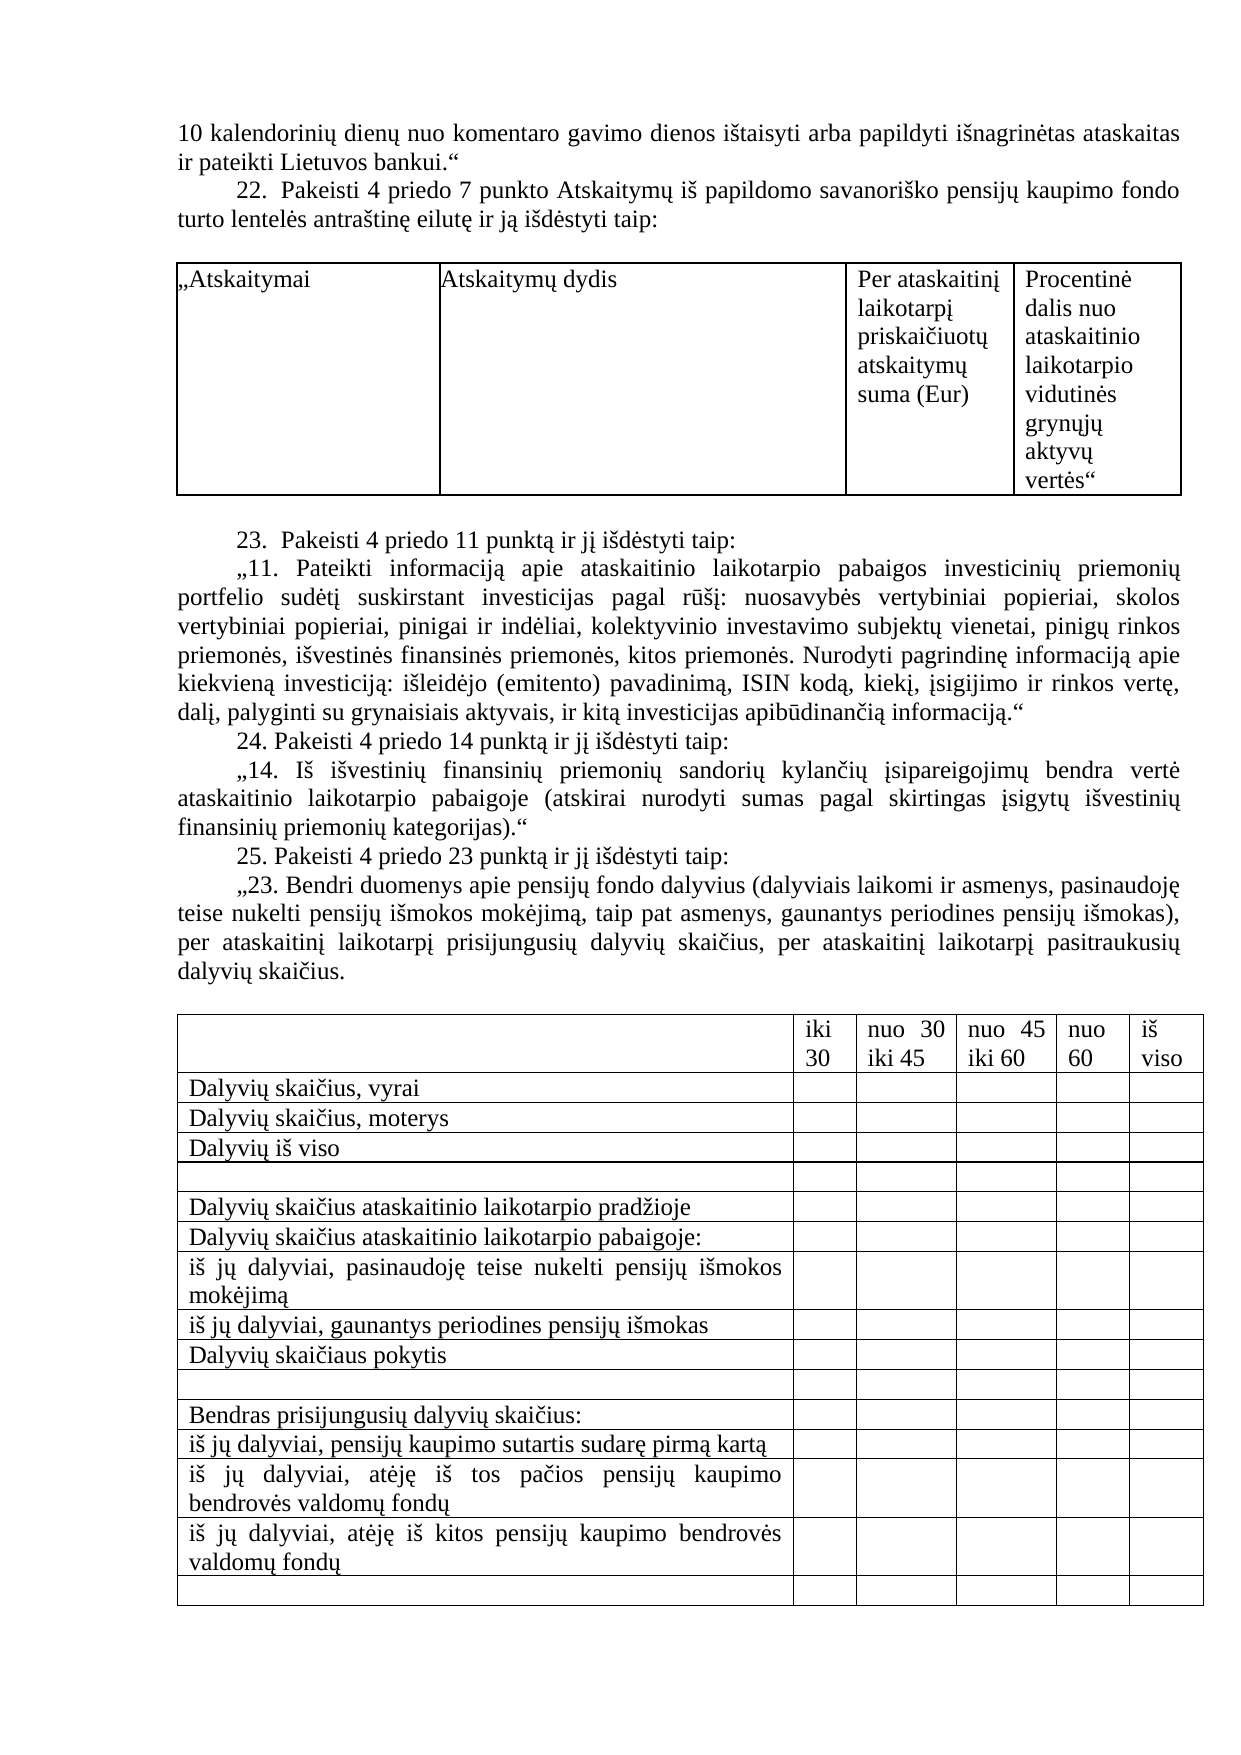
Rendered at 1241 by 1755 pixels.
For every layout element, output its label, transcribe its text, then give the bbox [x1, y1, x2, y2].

table_cell [957, 1163, 1056, 1191]
table_cell [957, 1459, 1056, 1517]
table_cell [1130, 1310, 1203, 1339]
table_cell [1057, 1163, 1129, 1191]
table_cell [1057, 1222, 1129, 1251]
table_cell [1057, 1518, 1129, 1575]
table_cell [857, 1163, 956, 1191]
table_cell [1130, 1073, 1203, 1102]
table_cell [178, 1576, 793, 1605]
table_header nuo 30 iki 45 [857, 1015, 956, 1072]
table_cell [794, 1192, 856, 1221]
table_header nuo 45 iki 60 [957, 1015, 1056, 1072]
table_cell [794, 1430, 856, 1458]
table_cell [1130, 1400, 1203, 1428]
table_cell [1130, 1192, 1203, 1221]
table_cell [1057, 1340, 1129, 1369]
table_cell [794, 1370, 856, 1399]
text 10 kalendorinių dienų nuo komentaro gavimo dienos ištaisyti arba papildyti išnagrinėtas ataskaitas ir pateikti Lietuvos bankui.“ [177, 118, 1181, 176]
table_cell [857, 1133, 956, 1161]
table_cell [957, 1400, 1056, 1428]
table_cell [794, 1133, 856, 1161]
table_cell [857, 1252, 956, 1309]
table_cell [794, 1252, 856, 1309]
table_cell Dalyvių skaičius, moterys [178, 1103, 793, 1132]
table_cell [957, 1252, 1056, 1309]
table_cell [1130, 1222, 1203, 1251]
table_cell [957, 1192, 1056, 1221]
table_header iš viso [1130, 1015, 1203, 1072]
text 25. Pakeisti 4 priedo 23 punktą ir jį išdėstyti taip: [236, 841, 1181, 870]
table_cell [857, 1103, 956, 1132]
table_header iki 30 [794, 1015, 856, 1072]
table_cell [1130, 1103, 1203, 1132]
table_cell [178, 1370, 793, 1399]
table_cell [794, 1400, 856, 1428]
table_cell [957, 1133, 1056, 1161]
table_cell [794, 1310, 856, 1339]
table_cell [1130, 1252, 1203, 1309]
table_cell [1057, 1459, 1129, 1517]
table_cell [1057, 1370, 1129, 1399]
text 22. Pakeisti 4 priedo 7 punkto Atskaitymų iš papildomo savanoriško pensijų kaupimo fondo turto lentelės antraštinę eilutę ir ją išdėstyti taip: [177, 176, 1181, 233]
text 23. Pakeisti 4 priedo 11 punktą ir jį išdėstyti taip: [177, 525, 1181, 553]
table_cell iš jų dalyviai, atėję iš kitos pensijų kaupimo bendrovės valdomų fondų [178, 1518, 793, 1575]
table_cell [957, 1222, 1056, 1251]
table_cell [957, 1073, 1056, 1102]
table_cell [1057, 1576, 1129, 1605]
table_cell [857, 1459, 956, 1517]
table_cell [1130, 1459, 1203, 1517]
table_cell [794, 1222, 856, 1251]
table_cell [957, 1576, 1056, 1605]
table_cell Bendras prisijungusių dalyvių skaičius: [178, 1400, 793, 1428]
text „11. Pateikti informaciją apie ataskaitinio laikotarpio pabaigos investicinių priemonių portfelio sudėtį suskirstant investicijas pagal rūšį: nuosavybės vertybiniai popieriai, skolos vertybiniai popieriai, pinigai ir indėliai, kolektyvinio investavimo subjektų vienetai, pinigų rinkos priemonės, išvestinės finansinės priemonės, kitos priemonės. Nurodyti pagrindinę informaciją apie kiekvieną investiciją: išleidėjo (emitento) pavadinimą, ISIN kodą, kiekį, įsigijimo ir rinkos vertę, dalį, palyginti su grynaisiais aktyvais, ir kitą investicijas apibūdinančią informaciją.“ [177, 553, 1181, 726]
table_cell [857, 1310, 956, 1339]
table_cell [1057, 1103, 1129, 1132]
table_cell [178, 1163, 793, 1191]
table_cell Dalyvių iš viso [178, 1133, 793, 1161]
table_cell [1130, 1163, 1203, 1191]
text 24. Pakeisti 4 priedo 14 punktą ir jį išdėstyti taip: [236, 726, 1181, 755]
table_cell [1130, 1340, 1203, 1369]
table_cell [857, 1073, 956, 1102]
table_cell [1130, 1576, 1203, 1605]
table_cell iš jų dalyviai, gaunantys periodines pensijų išmokas [178, 1310, 793, 1339]
table_cell [1057, 1400, 1129, 1428]
table_cell iš jų dalyviai, pasinaudoję teise nukelti pensijų išmokos mokėjimą [178, 1252, 793, 1309]
table_cell [794, 1073, 856, 1102]
table_cell iš jų dalyviai, atėję iš tos pačios pensijų kaupimo bendrovės valdomų fondų [178, 1459, 793, 1517]
table_cell [857, 1430, 956, 1458]
table_cell [957, 1518, 1056, 1575]
table_cell [794, 1163, 856, 1191]
table_cell [1130, 1370, 1203, 1399]
table_cell [957, 1370, 1056, 1399]
table_cell [794, 1459, 856, 1517]
table_header Atskaitymų dydis [441, 264, 845, 494]
table_cell Dalyvių skaičius ataskaitinio laikotarpio pradžioje [178, 1192, 793, 1221]
table_cell [1057, 1310, 1129, 1339]
table_cell [1057, 1133, 1129, 1161]
table_cell [857, 1222, 956, 1251]
text „23. Bendri duomenys apie pensijų fondo dalyvius (dalyviais laikomi ir asmenys, pasinaudoję teise nukelti pensijų išmokos mokėjimą, taip pat asmenys, gaunantys periodines pensijų išmokas), per ataskaitinį laikotarpį prisijungusių dalyvių skaičius, per ataskaitinį laikotarpį pasitraukusių dalyvių skaičius. [177, 870, 1181, 985]
table_cell [957, 1103, 1056, 1132]
table_cell [1130, 1133, 1203, 1161]
table_cell Dalyvių skaičius ataskaitinio laikotarpio pabaigoje: [178, 1222, 793, 1251]
table_cell [857, 1518, 956, 1575]
table_cell [857, 1340, 956, 1369]
table_cell [1057, 1073, 1129, 1102]
table_header nuo 60 [1057, 1015, 1129, 1072]
table_header [178, 1015, 793, 1072]
table_header Per ataskaitinį laikotarpį priskaičiuotų atskaitymų suma (Eur) [847, 264, 1013, 494]
table_header „Atskaitymai [178, 264, 439, 494]
text „14. Iš išvestinių finansinių priemonių sandorių kylančių įsipareigojimų bendra vertė ataskaitinio laikotarpio pabaigoje (atskirai nurodyti sumas pagal skirtingas įsigytų išvestinių finansinių priemonių kategorijas).“ [177, 755, 1181, 841]
table_cell [1130, 1518, 1203, 1575]
table_cell iš jų dalyviai, pensijų kaupimo sutartis sudarę pirmą kartą [178, 1430, 793, 1458]
table_cell [1057, 1430, 1129, 1458]
table_cell [957, 1430, 1056, 1458]
table_cell [794, 1103, 856, 1132]
table_cell [957, 1340, 1056, 1369]
table_cell [1057, 1252, 1129, 1309]
table_cell [857, 1400, 956, 1428]
table_cell [794, 1518, 856, 1575]
table_cell [794, 1576, 856, 1605]
table_cell [857, 1370, 956, 1399]
table_header Procentinė dalis nuo ataskaitinio laikotarpio vidutinės grynųjų aktyvų vertės“ [1015, 264, 1180, 494]
table_cell Dalyvių skaičiaus pokytis [178, 1340, 793, 1369]
table_cell [957, 1310, 1056, 1339]
table_cell [794, 1340, 856, 1369]
table_cell [1057, 1192, 1129, 1221]
table_cell Dalyvių skaičius, vyrai [178, 1073, 793, 1102]
table_cell [1130, 1430, 1203, 1458]
table_cell [857, 1192, 956, 1221]
table_cell [857, 1576, 956, 1605]
